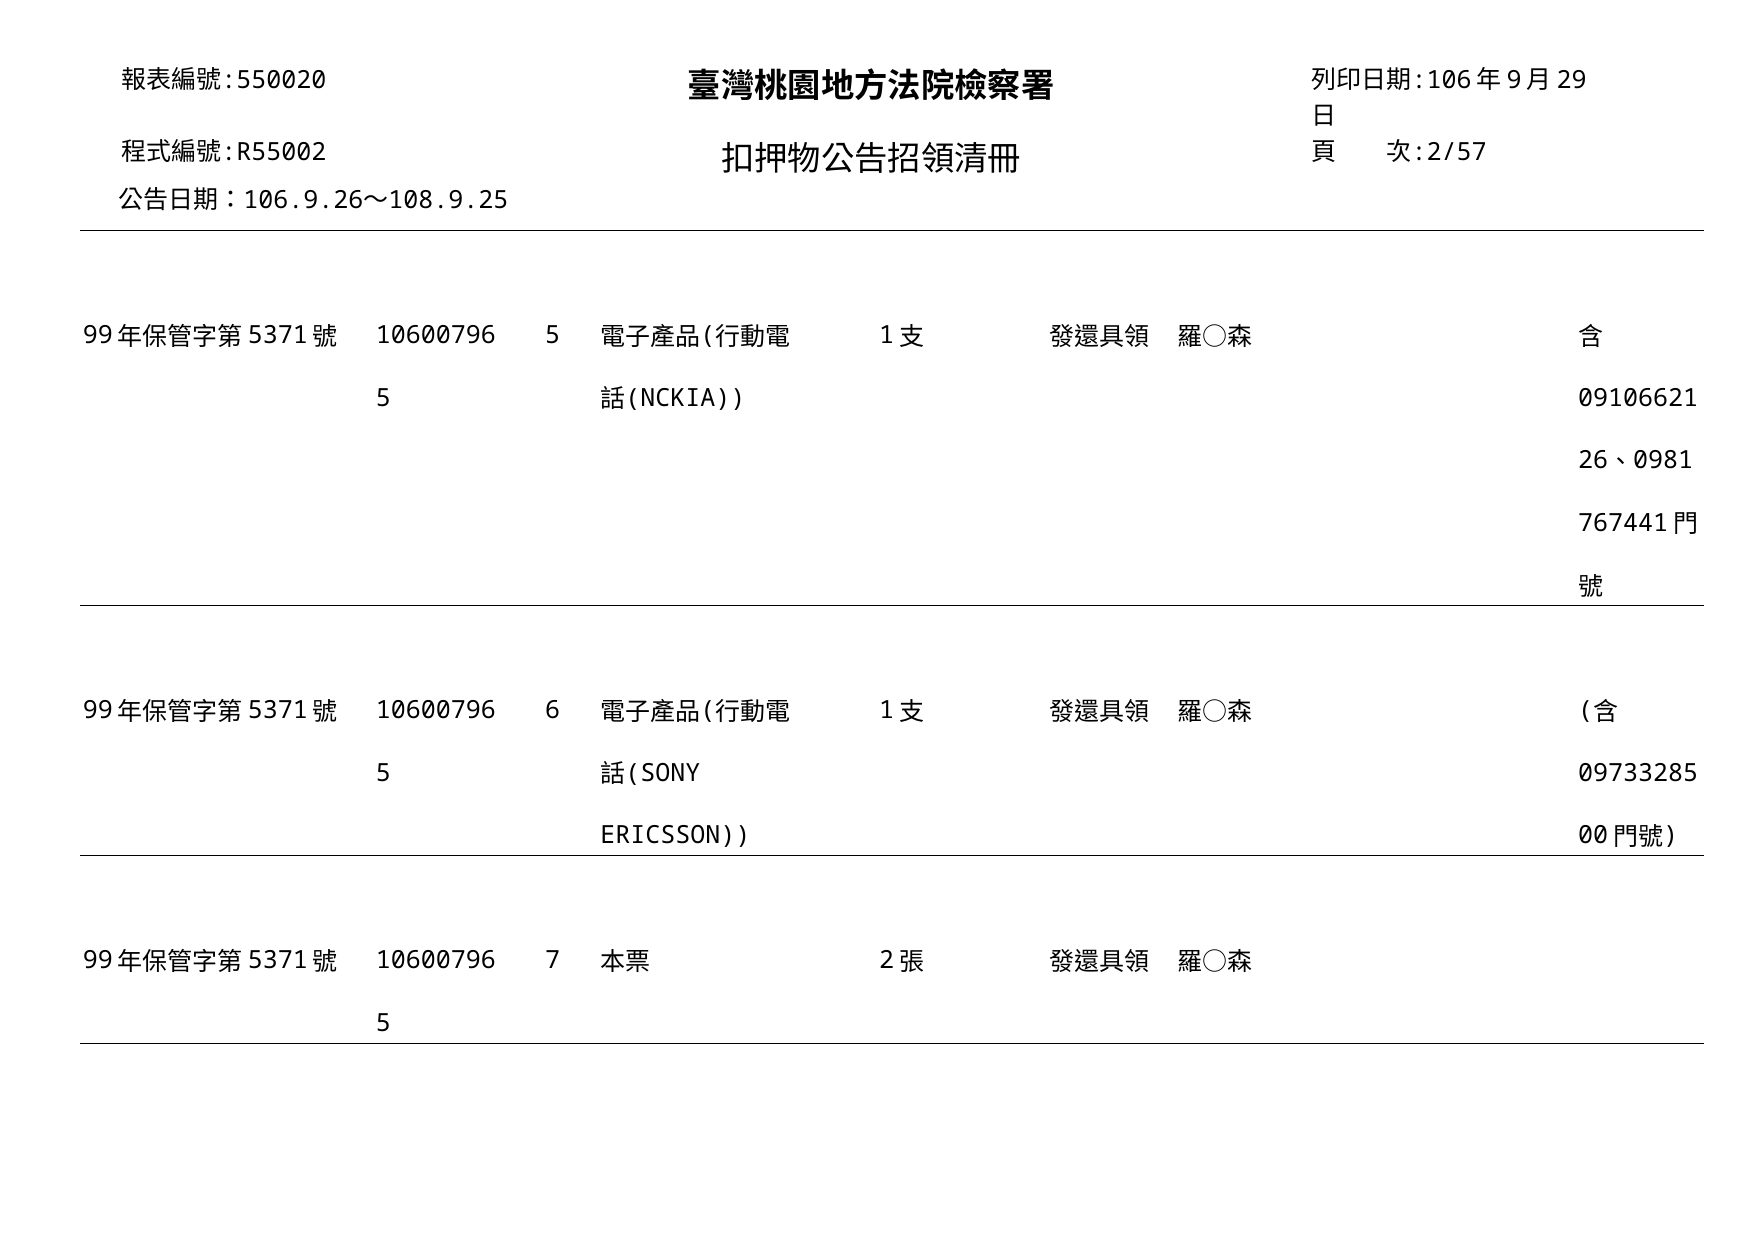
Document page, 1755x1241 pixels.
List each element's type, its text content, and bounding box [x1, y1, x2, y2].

table_cell 發還具領 [1046, 606, 1175, 855]
table_cell 106007965 [373, 231, 507, 605]
table_cell 羅○森 [1175, 231, 1317, 605]
table_cell 1支 [808, 606, 927, 855]
table_cell [1317, 231, 1575, 605]
table_cell 99年保管字第5371號 [80, 856, 373, 1042]
table_cell (含0973328500門號) [1575, 606, 1704, 855]
table_cell 電子產品(行動電話(SONY ERICSSON)) [597, 606, 807, 855]
table_cell 發還具領 [1046, 856, 1175, 1042]
table_cell 羅○森 [1175, 856, 1317, 1042]
table_cell 含0910662126、0981767441門號 [1575, 231, 1704, 605]
table_cell 106007965 [373, 856, 507, 1042]
table_cell 5 [507, 231, 597, 605]
table_cell [1317, 856, 1575, 1042]
table_cell 發還具領 [1046, 231, 1175, 605]
table_cell [927, 856, 1046, 1042]
table_cell 99年保管字第5371號 [80, 606, 373, 855]
table_cell [927, 231, 1046, 605]
table_cell 羅○森 [1175, 606, 1317, 855]
table_cell 106007965 [373, 606, 507, 855]
table_cell [1317, 606, 1575, 855]
table_cell [927, 606, 1046, 855]
table_cell [1575, 856, 1704, 1042]
table_cell 99年保管字第5371號 [80, 231, 373, 605]
table_cell 本票 [597, 856, 807, 1042]
table_cell 7 [507, 856, 597, 1042]
table_cell 2張 [808, 856, 927, 1042]
table_cell 電子產品(行動電話(NCKIA)) [597, 231, 807, 605]
table_cell 1支 [808, 231, 927, 605]
table_cell 6 [507, 606, 597, 855]
